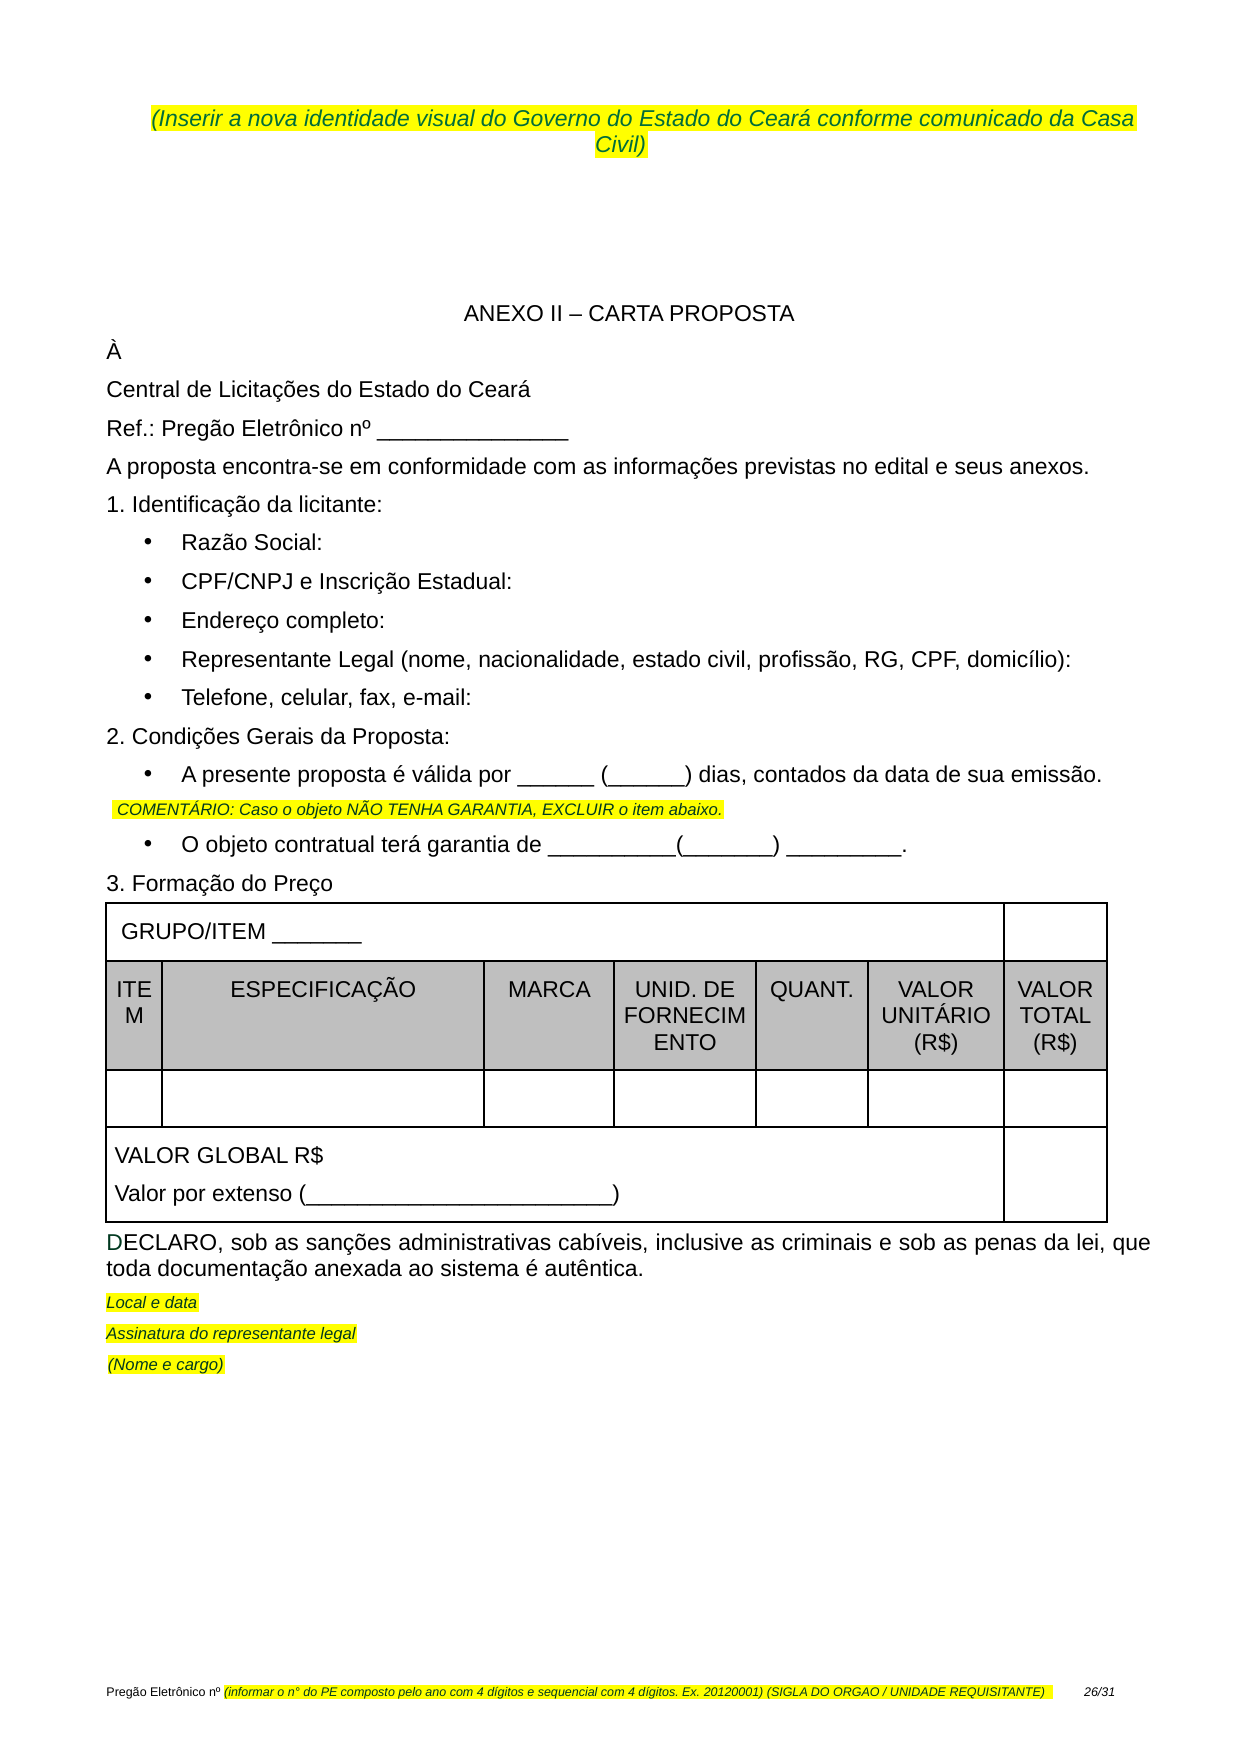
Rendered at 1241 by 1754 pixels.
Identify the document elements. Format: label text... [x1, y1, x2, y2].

table_cell VALOR GLOBAL R$ Valor por extenso (________________________) [107, 1128, 1003, 1221]
table_cell [107, 1071, 161, 1126]
text 3. Formação do Preço [106, 870, 1152, 896]
list CPF/CNPJ e Inscrição Estadual: [144, 568, 1152, 595]
list Razão Social: [144, 529, 1152, 556]
table_cell ITEM [107, 962, 161, 1069]
text (Nome e cargo) [108, 1355, 1152, 1374]
list Representante Legal (nome, nacionalidade, estado civil, profissão, RG, CPF, domicílio): [144, 646, 1152, 672]
text Assinatura do representante legal [106, 1324, 1152, 1343]
list Telefone, celular, fax, e-mail: [144, 684, 1152, 711]
text A proposta encontra-se em conformidade com as informações previstas no edital e seus anexos. [106, 453, 1152, 479]
list A presente proposta é válida por ______ (______) dias, contados da data de sua emissão. [144, 761, 1152, 788]
table_cell QUANT. [757, 962, 867, 1069]
table_cell MARCA [485, 962, 613, 1069]
list O objeto contratual terá garantia de __________(_______) _________. [144, 831, 1152, 858]
table_header GRUPO/ITEM _______ [107, 904, 1003, 960]
text 1. Identificação da licitante: [106, 491, 1152, 517]
table_header [1005, 904, 1106, 960]
list COMENTÁRIO: Caso o objeto NÃO TENHA GARANTIA, EXCLUIR o item abaixo. [77, 800, 1152, 819]
table_cell VALOR TOTAL (R$) [1005, 962, 1106, 1069]
text 2. Condições Gerais da Proposta: [106, 723, 1152, 749]
table_cell [163, 1071, 483, 1126]
table_cell VALOR UNITÁRIO (R$) [869, 962, 1003, 1069]
list Endereço completo: [144, 607, 1152, 634]
table_cell [615, 1071, 755, 1126]
text À [106, 338, 1152, 364]
text ANEXO II – CARTA PROPOSTA [106, 300, 1152, 326]
table_cell [1005, 1071, 1106, 1126]
text Ref.: Pregão Eletrônico nº _______________ [106, 414, 1152, 441]
table_cell [1005, 1128, 1106, 1221]
table_cell UNID. DE FORNECIMENTO [615, 962, 755, 1069]
text Local e data [106, 1293, 1152, 1312]
table_cell [485, 1071, 613, 1126]
table_cell ESPECIFICAÇÃO [163, 962, 483, 1069]
text Central de Licitações do Estado do Ceará [106, 376, 1152, 403]
table_cell [757, 1071, 867, 1126]
text DECLARO, sob as sanções administrativas cabíveis, inclusive as criminais e sob as penas da lei, que toda documentação anexada ao sistema é autêntica. [106, 1228, 1152, 1281]
table_cell [869, 1071, 1003, 1126]
